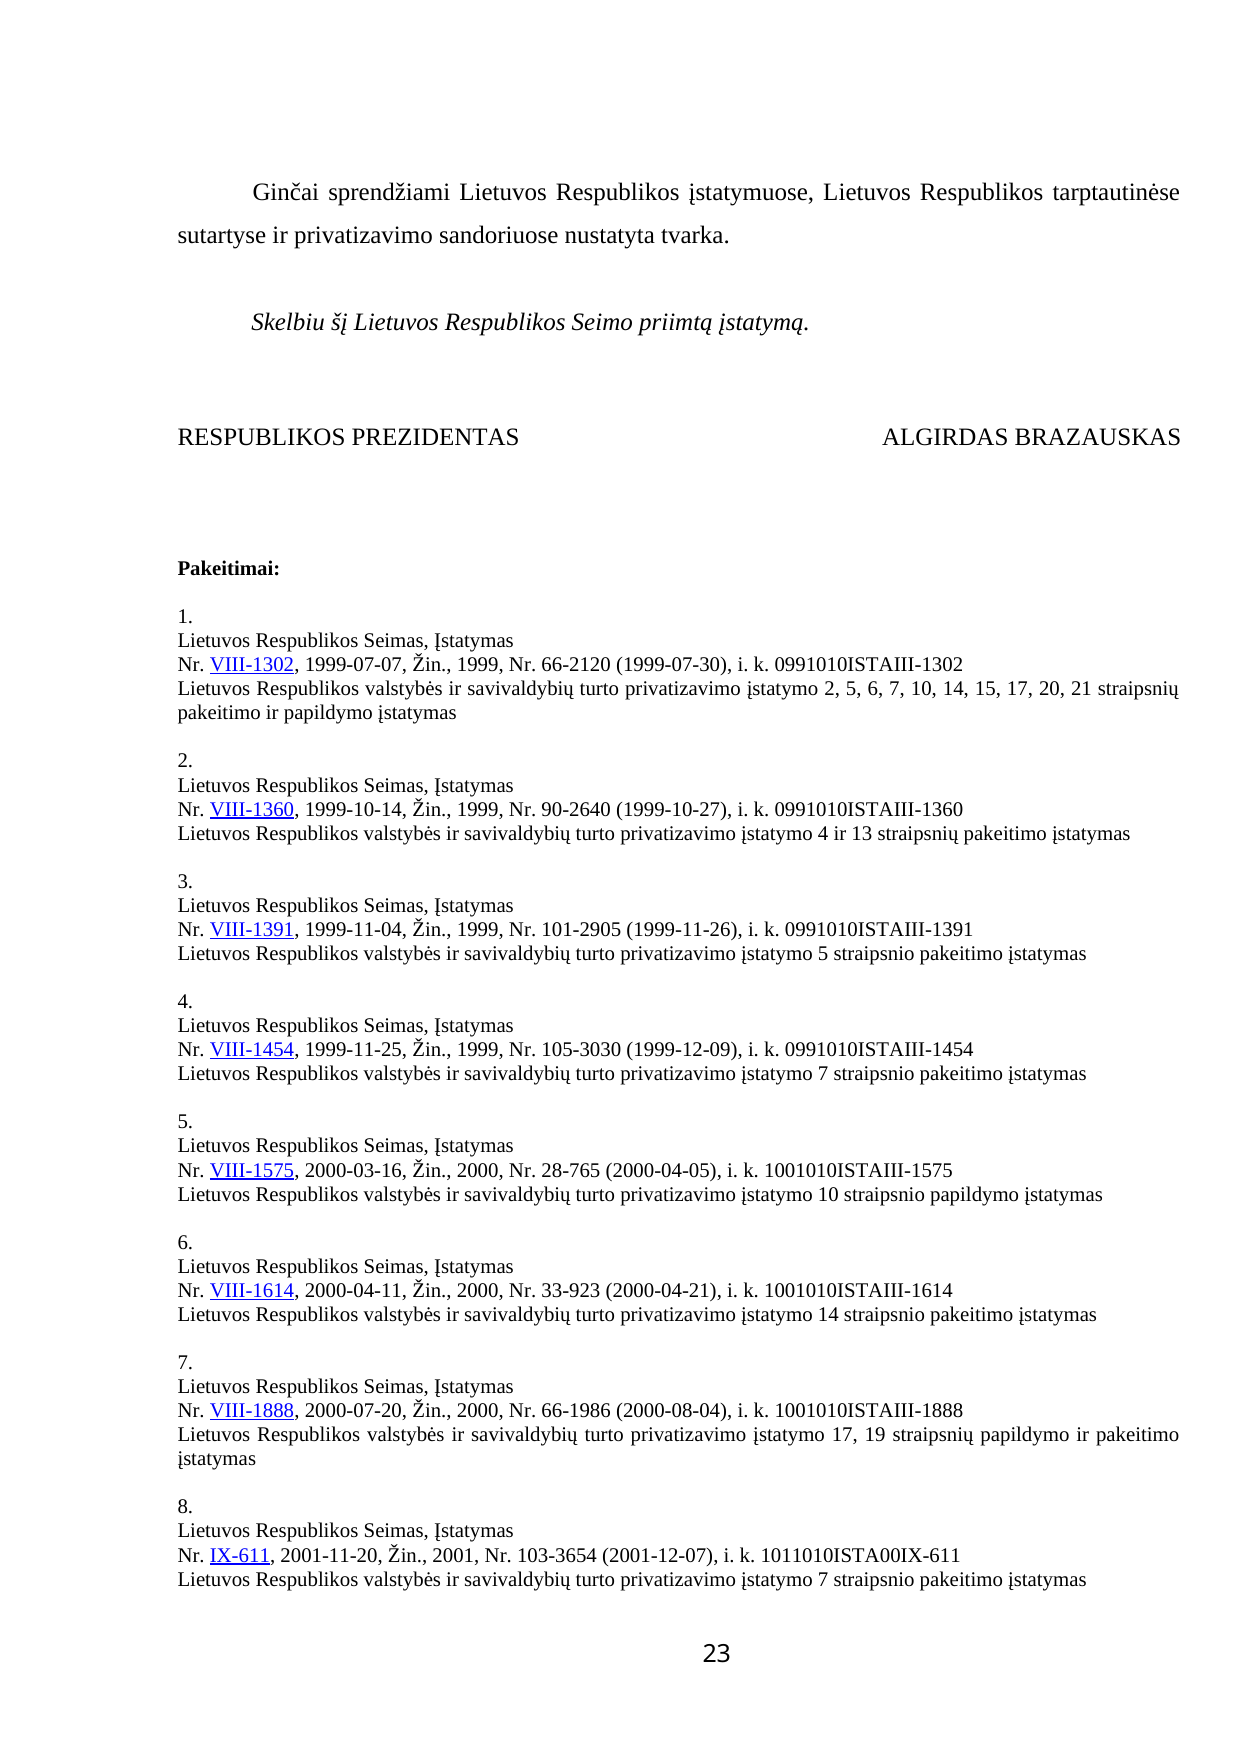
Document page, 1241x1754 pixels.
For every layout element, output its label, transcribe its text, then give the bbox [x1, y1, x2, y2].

text 5. [177, 1109, 1181, 1133]
text Nr. VIII-1391, 1999-11-04, Žin., 1999, Nr. 101-2905 (1999-11-26), i. k. 0991010ISTAIII-1391 [177, 917, 1181, 941]
text 8. [177, 1494, 1181, 1518]
text Lietuvos Respublikos valstybės ir savivaldybių turto privatizavimo įstatymo 7 straipsnio pakeitimo įstatymas [177, 1567, 1181, 1591]
text Nr. VIII-1614, 2000-04-11, Žin., 2000, Nr. 33-923 (2000-04-21), i. k. 1001010ISTAIII-1614 [177, 1278, 1181, 1302]
text Nr. VIII-1888, 2000-07-20, Žin., 2000, Nr. 66-1986 (2000-08-04), i. k. 1001010ISTAIII-1888 [177, 1398, 1181, 1422]
text Lietuvos Respublikos valstybės ir savivaldybių turto privatizavimo įstatymo 2, 5, 6, 7, 10, 14, 15, 17, 20, 21 straipsnių pakeitimo ir papildymo įstatymas [177, 676, 1181, 724]
text Lietuvos Respublikos Seimas, Įstatymas [177, 1374, 1181, 1398]
text 1. [177, 604, 1181, 628]
text Nr. VIII-1302, 1999-07-07, Žin., 1999, Nr. 66-2120 (1999-07-30), i. k. 0991010ISTAIII-1302 [177, 652, 1181, 676]
text Pakeitimai: [177, 556, 1181, 580]
text Lietuvos Respublikos Seimas, Įstatymas [177, 1518, 1181, 1542]
text 2. [177, 748, 1181, 772]
text Lietuvos Respublikos valstybės ir savivaldybių turto privatizavimo įstatymo 7 straipsnio pakeitimo įstatymas [177, 1061, 1181, 1085]
text 7. [177, 1350, 1181, 1374]
text Lietuvos Respublikos Seimas, Įstatymas [177, 1254, 1181, 1278]
text 6. [177, 1230, 1181, 1254]
text Lietuvos Respublikos Seimas, Įstatymas [177, 1133, 1181, 1157]
text Lietuvos Respublikos valstybės ir savivaldybių turto privatizavimo įstatymo 5 straipsnio pakeitimo įstatymas [177, 941, 1181, 965]
text 4. [177, 989, 1181, 1013]
text Lietuvos Respublikos valstybės ir savivaldybių turto privatizavimo įstatymo 4 ir 13 straipsnių pakeitimo įstatymas [177, 821, 1181, 845]
text Lietuvos Respublikos Seimas, Įstatymas [177, 772, 1181, 797]
text Lietuvos Respublikos valstybės ir savivaldybių turto privatizavimo įstatymo 10 straipsnio papildymo įstatymas [177, 1182, 1181, 1206]
text Lietuvos Respublikos Seimas, Įstatymas [177, 893, 1181, 917]
text Ginčai sprendžiami Lietuvos Respublikos įstatymuose, Lietuvos Respublikos tarptautinėse sutartyse ir privatizavimo sandoriuose nustatyta tvarka. [177, 177, 1181, 249]
text 3. [177, 869, 1181, 893]
text Lietuvos Respublikos valstybės ir savivaldybių turto privatizavimo įstatymo 17, 19 straipsnių papildymo ir pakeitimo įstatymas [177, 1422, 1181, 1470]
text RESPUBLIKOS PREZIDENTAS ALGIRDAS BRAZAUSKAS [177, 422, 1181, 450]
text Lietuvos Respublikos Seimas, Įstatymas [177, 1013, 1181, 1037]
text Lietuvos Respublikos valstybės ir savivaldybių turto privatizavimo įstatymo 14 straipsnio pakeitimo įstatymas [177, 1302, 1181, 1326]
text Skelbiu šį Lietuvos Respublikos Seimo priimtą įstatymą. [177, 307, 1181, 335]
text Nr. VIII-1575, 2000-03-16, Žin., 2000, Nr. 28-765 (2000-04-05), i. k. 1001010ISTAIII-1575 [177, 1157, 1181, 1182]
text Lietuvos Respublikos Seimas, Įstatymas [177, 628, 1181, 652]
text Nr. VIII-1360, 1999-10-14, Žin., 1999, Nr. 90-2640 (1999-10-27), i. k. 0991010ISTAIII-1360 [177, 797, 1181, 821]
text Nr. VIII-1454, 1999-11-25, Žin., 1999, Nr. 105-3030 (1999-12-09), i. k. 0991010ISTAIII-1454 [177, 1037, 1181, 1061]
text Nr. IX-611, 2001-11-20, Žin., 2001, Nr. 103-3654 (2001-12-07), i. k. 1011010ISTA00IX-611 [177, 1542, 1181, 1567]
